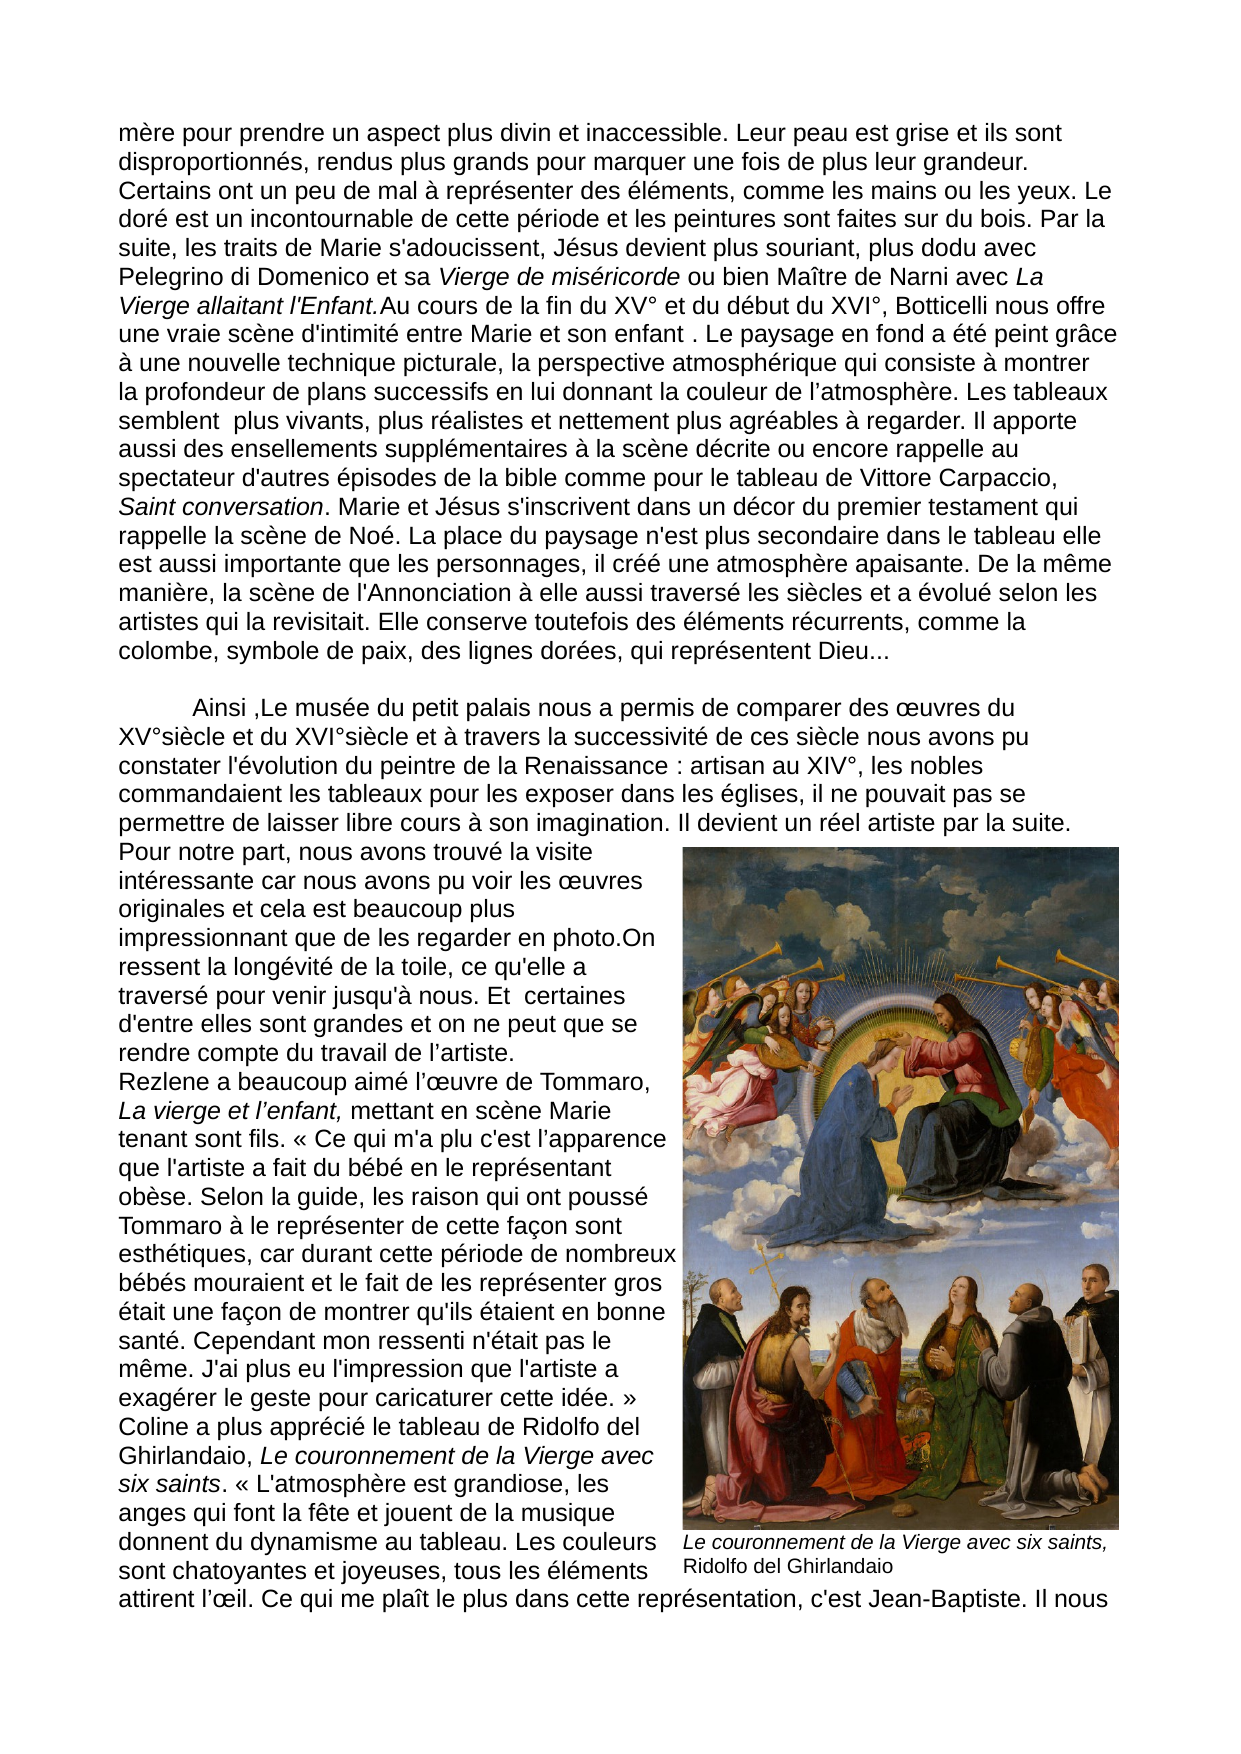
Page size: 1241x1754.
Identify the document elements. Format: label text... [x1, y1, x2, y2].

text mère pour prendre un aspect plus divin et inaccessible. Leur peau est grise et ils sont disproportionnés, rendus plus grands pour marquer une fois de plus leur grandeur. Certains ont un peu de mal à représenter des éléments, comme les mains ou les yeux. Le doré est un incontournable de cette période et les peintures sont faites sur du bois. Par la suite, les traits de Marie s'adoucissent, Jésus devient plus souriant, plus dodu avec Pelegrino di Domenico et sa Vierge de miséricorde ou bien Maître de Narni avec La Vierge allaitant l'Enfant.Au cours de la fin du XV° et du début du XVI°, Botticelli nous offre une vraie scène d'intimité entre Marie et son enfant . Le paysage en fond a été peint grâce à une nouvelle technique picturale, la perspective atmosphérique qui consiste à montrer la profondeur de plans successifs en lui donnant la couleur de l’atmosphère. Les tableaux semblent plus vivants, plus réalistes et nettement plus agréables à regarder. Il apporte aussi des ensellements supplémentaires à la scène décrite ou encore rappelle au spectateur d'autres épisodes de la bible comme pour le tableau de Vittore Carpaccio, Saint conversation. Marie et Jésus s'inscrivent dans un décor du premier testament qui rappelle la scène de Noé. La place du paysage n'est plus secondaire dans le tableau elle est aussi importante que les personnages, il créé une atmosphère apaisante. De la même manière, la scène de l'Annonciation à elle aussi traversé les siècles et a évolué selon les artistes qui la revisitait. Elle conserve toutefois des éléments récurrents, comme la colombe, symbole de paix, des lignes dorées, qui représentent Dieu... [118, 118, 1122, 664]
text Rezlene a beaucoup aimé l’œuvre de Tommaro, La vierge et l’enfant, mettant en scène Marie tenant sont fils. « Ce qui m'a plu c'est l’apparence que l'artiste a fait du bébé en le représentant obèse. Selon la guide, les raison qui ont poussé Tommaro à le représenter de cette façon sont esthétiques, car durant cette période de nombreux bébés mouraient et le fait de les représenter gros était une façon de montrer qu'ils étaient en bonne santé. Cependant mon ressenti n'était pas le même. J'ai plus eu l'impression que l'artiste a exagérer le geste pour caricaturer cette idée. » [118, 1067, 682, 1412]
text Coline a plus apprécié le tableau de Ridolfo del Ghirlandaio, Le couronnement de la Vierge avec six saints. « L'atmosphère est grandiose, les anges qui font la fête et jouent de la musique donnent du dynamisme au tableau. Les couleurs sont chatoyantes et joyeuses, tous les éléments attirent l’œil. Ce qui me plaît le plus dans cette représentation, c'est Jean-Baptiste. Il nous [118, 1412, 1122, 1613]
picture [682, 847, 1119, 1530]
text Pour notre part, nous avons trouvé la visite intéressante car nous avons pu voir les œuvres originales et cela est beaucoup plus impressionnant que de les regarder en photo.On ressent la longévité de la toile, ce qu'elle a traversé pour venir jusqu'à nous. Et certaines d'entre elles sont grandes et on ne peut que se rendre compte du travail de l’artiste. [118, 837, 1122, 1067]
text Ainsi ,Le musée du petit palais nous a permis de comparer des œuvres du XV°siècle et du XVI°siècle et à travers la successivité de ces siècle nous avons pu constater l'évolution du peintre de la Renaissance : artisan au XIV°, les nobles commandaient les tableaux pour les exposer dans les églises, il ne pouvait pas se permettre de laisser libre cours à son imagination. Il devient un réel artiste par la suite. [118, 693, 1122, 837]
text Le couronnement de la Vierge avec six saints, Ridolfo del Ghirlandaio [683, 1530, 1119, 1578]
